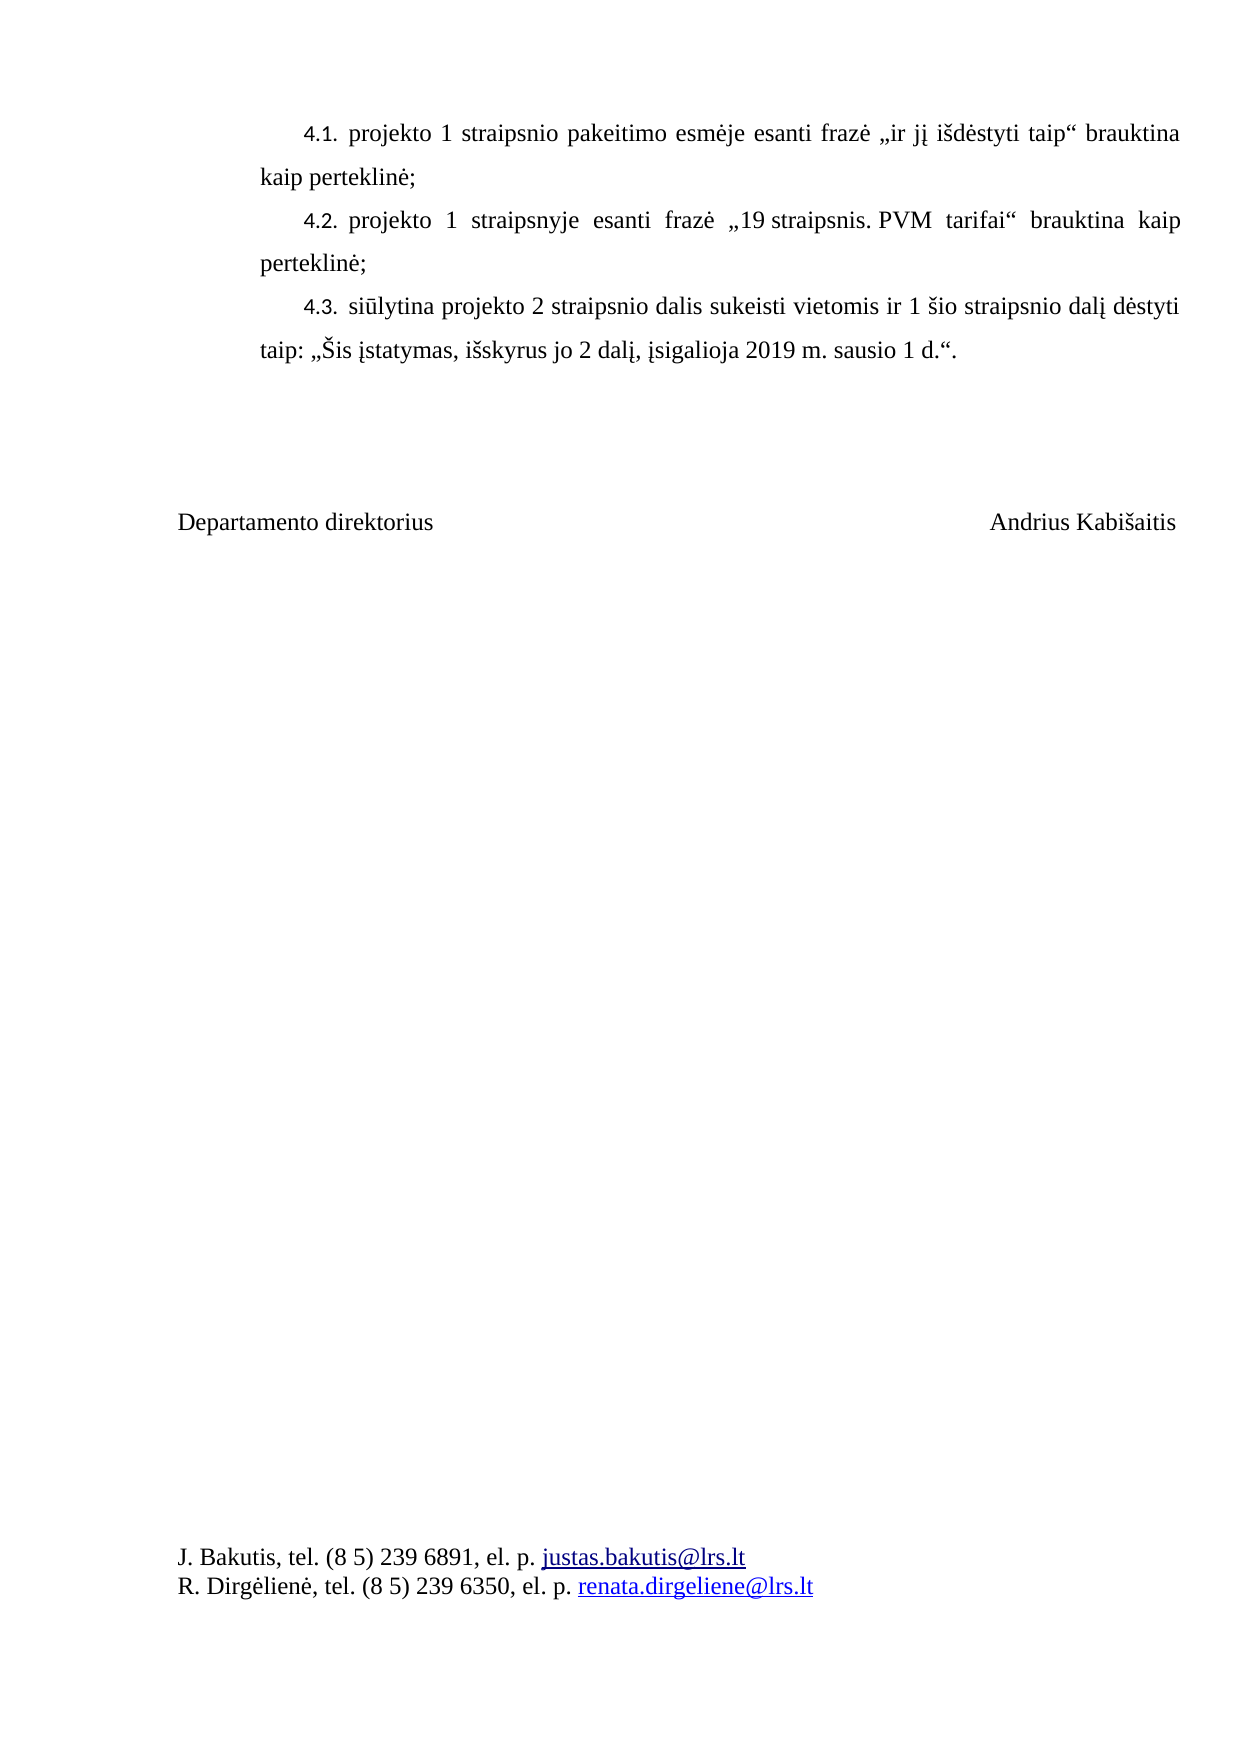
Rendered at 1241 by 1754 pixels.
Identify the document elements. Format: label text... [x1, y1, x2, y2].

text Departamento direktorius Andrius Kabišaitis [177, 507, 1181, 536]
list projekto 1 straipsnio pakeitimo esmėje esanti frazė „ir jį išdėstyti taip“ brauktina kaip perteklinė; [215, 118, 1181, 190]
list siūlytina projekto 2 straipsnio dalis sukeisti vietomis ir 1 šio straipsnio dalį dėstyti taip: „Šis įstatymas, išskyrus jo 2 dalį, įsigalioja 2019 m. sausio 1 d.“. [215, 291, 1181, 363]
list projekto 1 straipsnyje esanti frazė „19 straipsnis. PVM tarifai“ brauktina kaip perteklinė; [215, 205, 1181, 277]
text R. Dirgėlienė, tel. (8 5) 239 6350, el. p. renata.dirgeliene@lrs.lt [177, 1571, 1181, 1600]
text J. Bakutis, tel. (8 5) 239 6891, el. p. justas.bakutis@lrs.lt [177, 1542, 1181, 1571]
